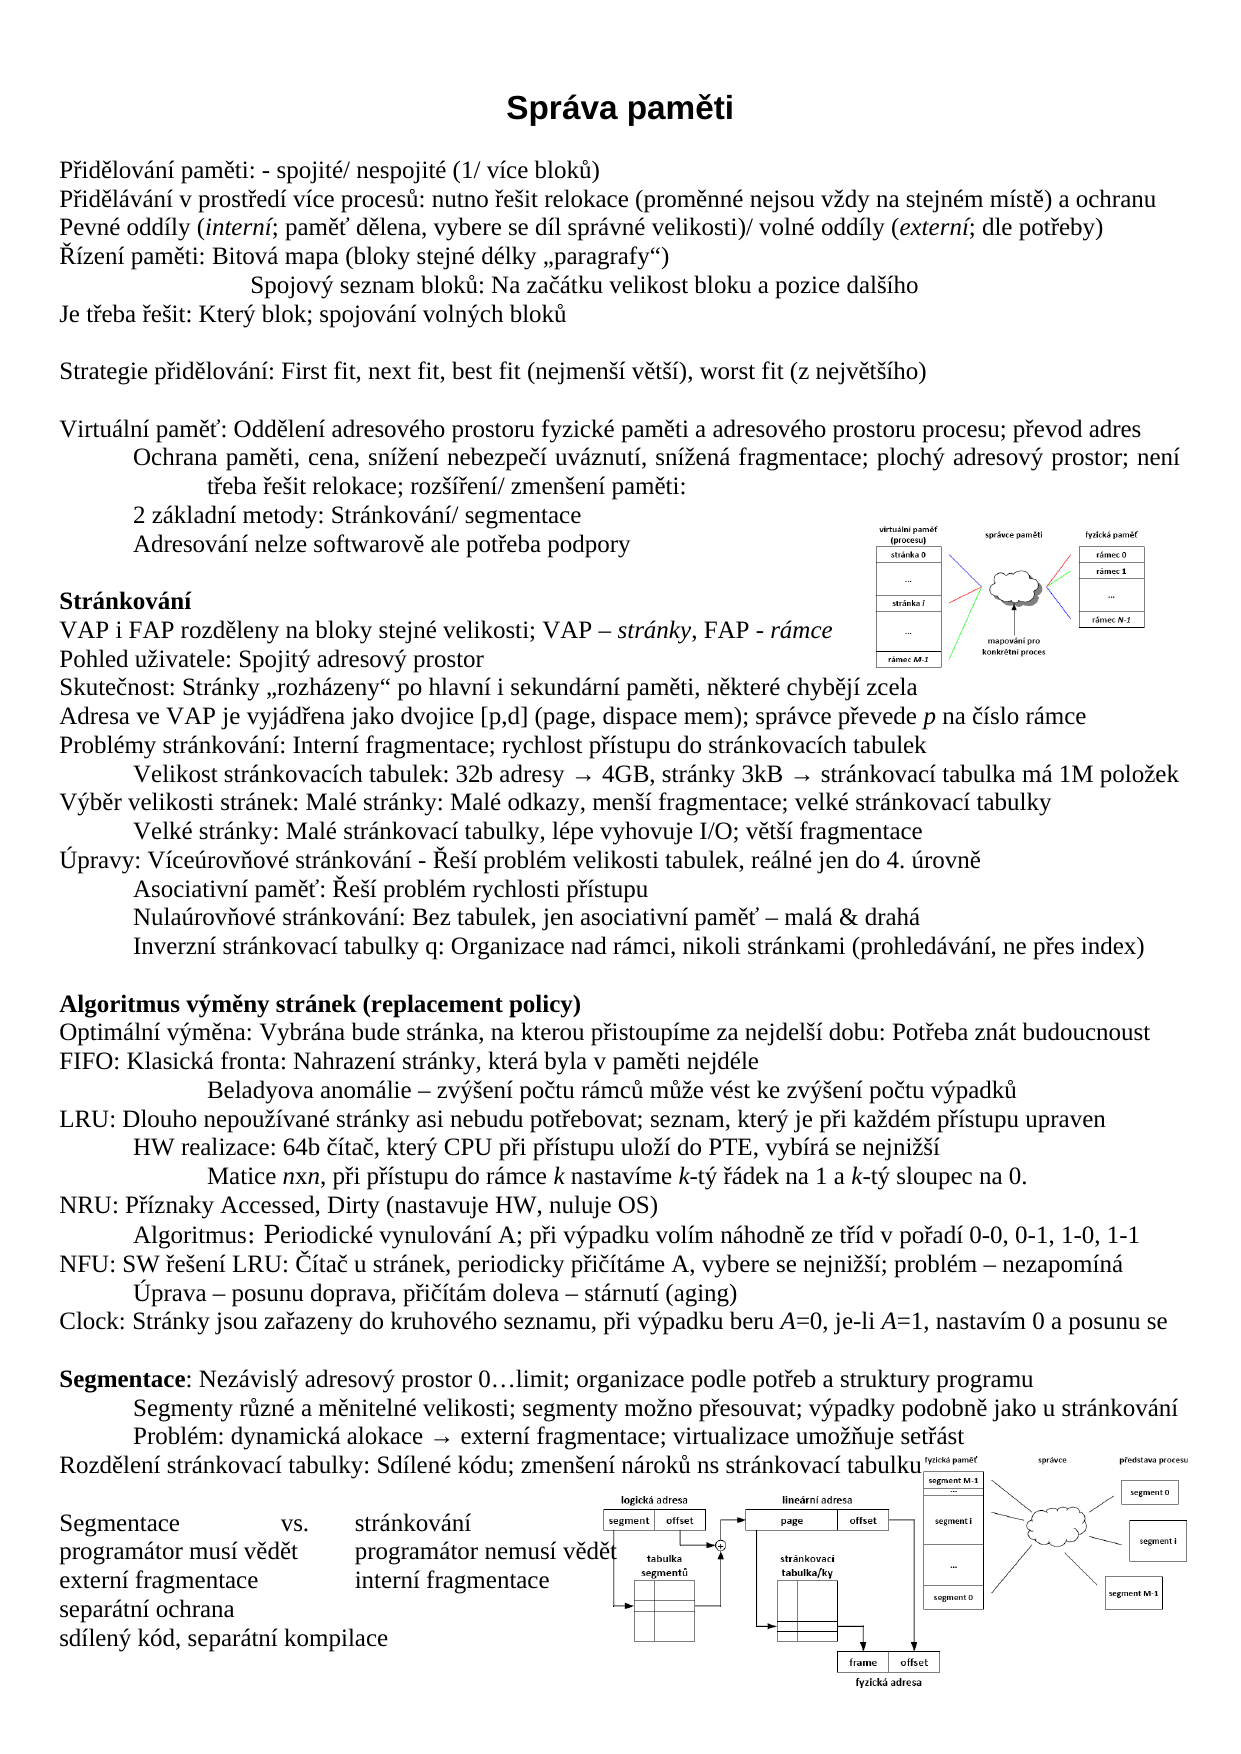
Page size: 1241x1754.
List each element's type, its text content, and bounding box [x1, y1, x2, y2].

text 2 základní metody: Stránkování/ segmentace [59, 500, 1181, 669]
text [1147, 529, 1181, 557]
text [1147, 586, 1181, 615]
text Velké stránky: Malé stránkovací tabulky, lépe vyhovuje I/O; větší fragmentace [59, 816, 1181, 845]
text Problém: dynamická alokace → externí fragmentace; virtualizace umožňuje setřást [59, 1421, 1181, 1450]
text Segmenty různé a měnitelné velikosti; segmenty možno přesouvat; výpadky podobně jako u stránkování [59, 1393, 1181, 1421]
text Velikost stránkovacích tabulek: 32b adresy → 4GB, stránky 3kB → stránkovací tabulka má 1M položek [59, 759, 1181, 787]
text Pevné oddíly (interní; paměť dělena, vybere se díl správné velikosti)/ volné oddíly (externí; dle potřeby) [59, 212, 1181, 241]
text Segmentace vs. stránkování [59, 1508, 594, 1536]
text Segmentace: Nezávislý adresový prostor 0…limit; organizace podle potřeb a struktury programu [59, 1364, 1181, 1393]
text Virtuální paměť: Oddělení adresového prostoru fyzické paměti a adresového prostoru procesu; převod adres [59, 414, 1181, 442]
text Adresa ve VAP je vyjádřena jako dvojice [p,d] (page, dispace mem); správce převede p na číslo rámce [59, 701, 1181, 730]
text Pohled uživatele: Spojitý adresový prostor [59, 644, 1181, 672]
text Je třeba řešit: Který blok; spojování volných bloků [59, 299, 1181, 327]
text Asociativní paměť: Řeší problém rychlosti přístupu [59, 874, 1181, 902]
text NRU: Příznaky Accessed, Dirty (nastavuje HW, nuluje OS) [59, 1190, 1181, 1219]
text Výběr velikosti stránek: Malé stránky: Malé odkazy, menší fragmentace; velké stránkovací tabulky [59, 787, 1181, 816]
text FIFO: Klasická fronta: Nahrazení stránky, která byla v paměti nejdéle [59, 1046, 1181, 1075]
text Stránkování [59, 586, 873, 615]
text Strategie přidělování: First fit, next fit, best fit (nejmenší větší), worst fit (z největšího) [59, 356, 1181, 385]
text Skutečnost: Stránky „rozházeny“ po hlavní i sekundární paměti, některé chybějí zcela [59, 672, 1181, 701]
subtitle Přidělování paměti: - spojité/ nespojité (1/ více bloků) [59, 155, 1181, 184]
text LRU: Dlouho nepoužívané stránky asi nebudu potřebovat; seznam, který je při každém přístupu upraven [59, 1104, 1181, 1132]
text Řízení paměti: Bitová mapa (bloky stejné délky „paragrafy“) [59, 241, 1181, 270]
text separátní ochrana [59, 1594, 594, 1623]
text Beladyova anomálie – zvýšení počtu rámců může vést ke zvýšení počtu výpadků [59, 1075, 1181, 1104]
text NFU: SW řešení LRU: Čítač u stránek, periodicky přičítáme A, vybere se nejnižší; problém – nezapomíná [59, 1249, 1181, 1278]
text Ochrana paměti, cena, snížení nebezpečí uváznutí, snížená fragmentace; plochý adresový prostor; není třeba řešit relokace; rozšíření/ zmenšení paměti: [59, 442, 1181, 500]
text Správa paměti [59, 88, 1181, 126]
text Spojový seznam bloků: Na začátku velikost bloku a pozice dalšího [170, 270, 1181, 299]
text sdílený kód, separátní kompilace [59, 1623, 594, 1651]
text Přidělávání v prostředí více procesů: nutno řešit relokace (proměnné nejsou vždy na stejném místě) a ochranu [59, 184, 1181, 212]
text Matice nxn, při přístupu do rámce k nastavíme k-tý řádek na 1 a k-tý sloupec na 0. [59, 1161, 1181, 1190]
text [948, 1623, 1181, 1651]
text Rozdělení stránkovací tabulky: Sdílené kódu; zmenšení nároků ns stránkovací tabulku [59, 1450, 1189, 1611]
text Algoritmus výměny stránek (replacement policy) [59, 989, 1181, 1017]
text [948, 1611, 1181, 1623]
text programátor musí vědět programátor nemusí vědět [59, 1536, 594, 1565]
text VAP i FAP rozděleny na bloky stejné velikosti; VAP – stránky, FAP - rámce [59, 615, 873, 644]
text Optimální výměna: Vybrána bude stránka, na kterou přistoupíme za nejdelší dobu: Potřeba znát budoucnoust [59, 1017, 1181, 1046]
text Úprava – posunu doprava, přičítám doleva – stárnutí (aging) [59, 1278, 1181, 1306]
text externí fragmentace interní fragmentace [59, 1565, 594, 1594]
text Nulaúrovňové stránkování: Bez tabulek, jen asociativní paměť – malá & drahá [59, 902, 1181, 931]
text Adresování nelze softwarově ale potřeba podpory [59, 529, 873, 557]
text Úpravy: Víceúrovňové stránkování - Řeší problém velikosti tabulek, reálné jen do 4. úrovně [59, 845, 1181, 874]
text Clock: Stránky jsou zařazeny do kruhového seznamu, při výpadku beru A=0, je-li A=1, nastavím 0 a posunu se [59, 1306, 1181, 1335]
text HW realizace: 64b čítač, který CPU při přístupu uloží do PTE, vybírá se nejnižší [59, 1132, 1181, 1161]
text Problémy stránkování: Interní fragmentace; rychlost přístupu do stránkovacích tabulek [59, 730, 1181, 759]
text Inverzní stránkovací tabulky q: Organizace nad rámci, nikoli stránkami (prohledávání, ne přes index) [59, 931, 1181, 960]
text Algoritmus: Periodické vynulování A; při výpadku volím náhodně ze tříd v pořadí 0-0, 0-1, 1-0, 1-1 [59, 1219, 1181, 1249]
